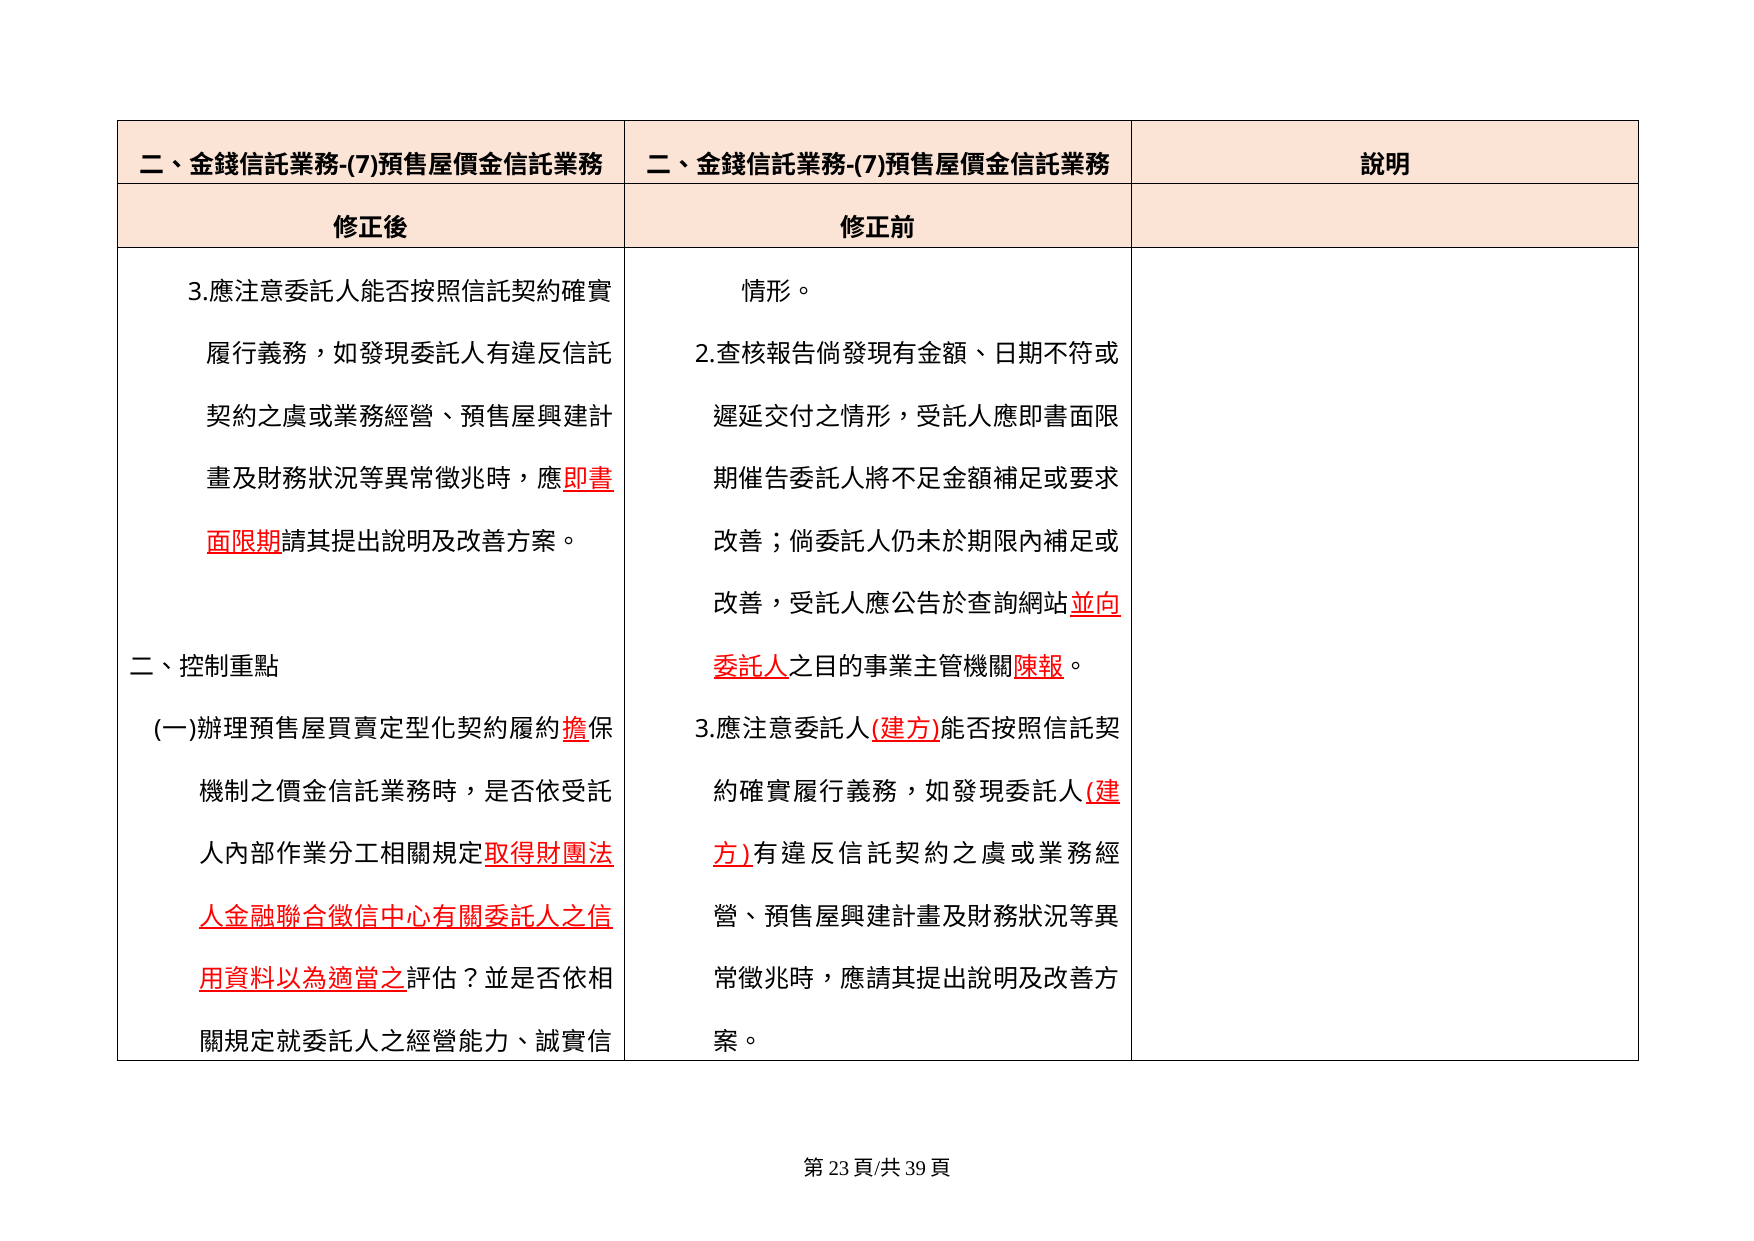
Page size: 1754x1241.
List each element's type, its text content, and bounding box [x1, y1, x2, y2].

table_cell 3.應注意委託人能否按照信託契約確實履行義務，如發現委託人有違反信託契約之虞或業務經營、預售屋興建計畫及財務狀況等異常徵兆時，應即書面限期請其提出說明及改善方案。 二、控制重點 (一)辦理預售屋買賣定型化契約履約擔保機制之價金信託業務時，是否依受託人內部作業分工相關規定取得財團法人金融聯合徵信中心有關委託人之信用資料以為適當之評估？並是否依相關規定就委託人之經營能力、誠實信 [118, 248, 624, 1060]
table_cell 修正前 [625, 184, 1131, 247]
table_header 二、金錢信託業務-(7)預售屋價金信託業務 [625, 121, 1131, 183]
table_cell [1132, 248, 1638, 1060]
table_cell 情形。 2.查核報告倘發現有金額、日期不符或遲延交付之情形，受託人應即書面限期催告委託人將不足金額補足或要求改善；倘委託人仍未於期限內補足或改善，受託人應公告於查詢網站並向委託人之目的事業主管機關陳報。 3.應注意委託人(建方)能否按照信託契約確實履行義務，如發現委託人(建方)有違反信託契約之虞或業務經營、預售屋興建計畫及財務狀況等異常徵兆時，應請其提出說明及改善方案。 [625, 248, 1131, 1060]
table_header 說明 [1132, 121, 1638, 183]
table_header 二、金錢信託業務-(7)預售屋價金信託業務 [118, 121, 624, 183]
table_cell 修正後 [118, 184, 624, 247]
table_cell [1132, 184, 1638, 247]
